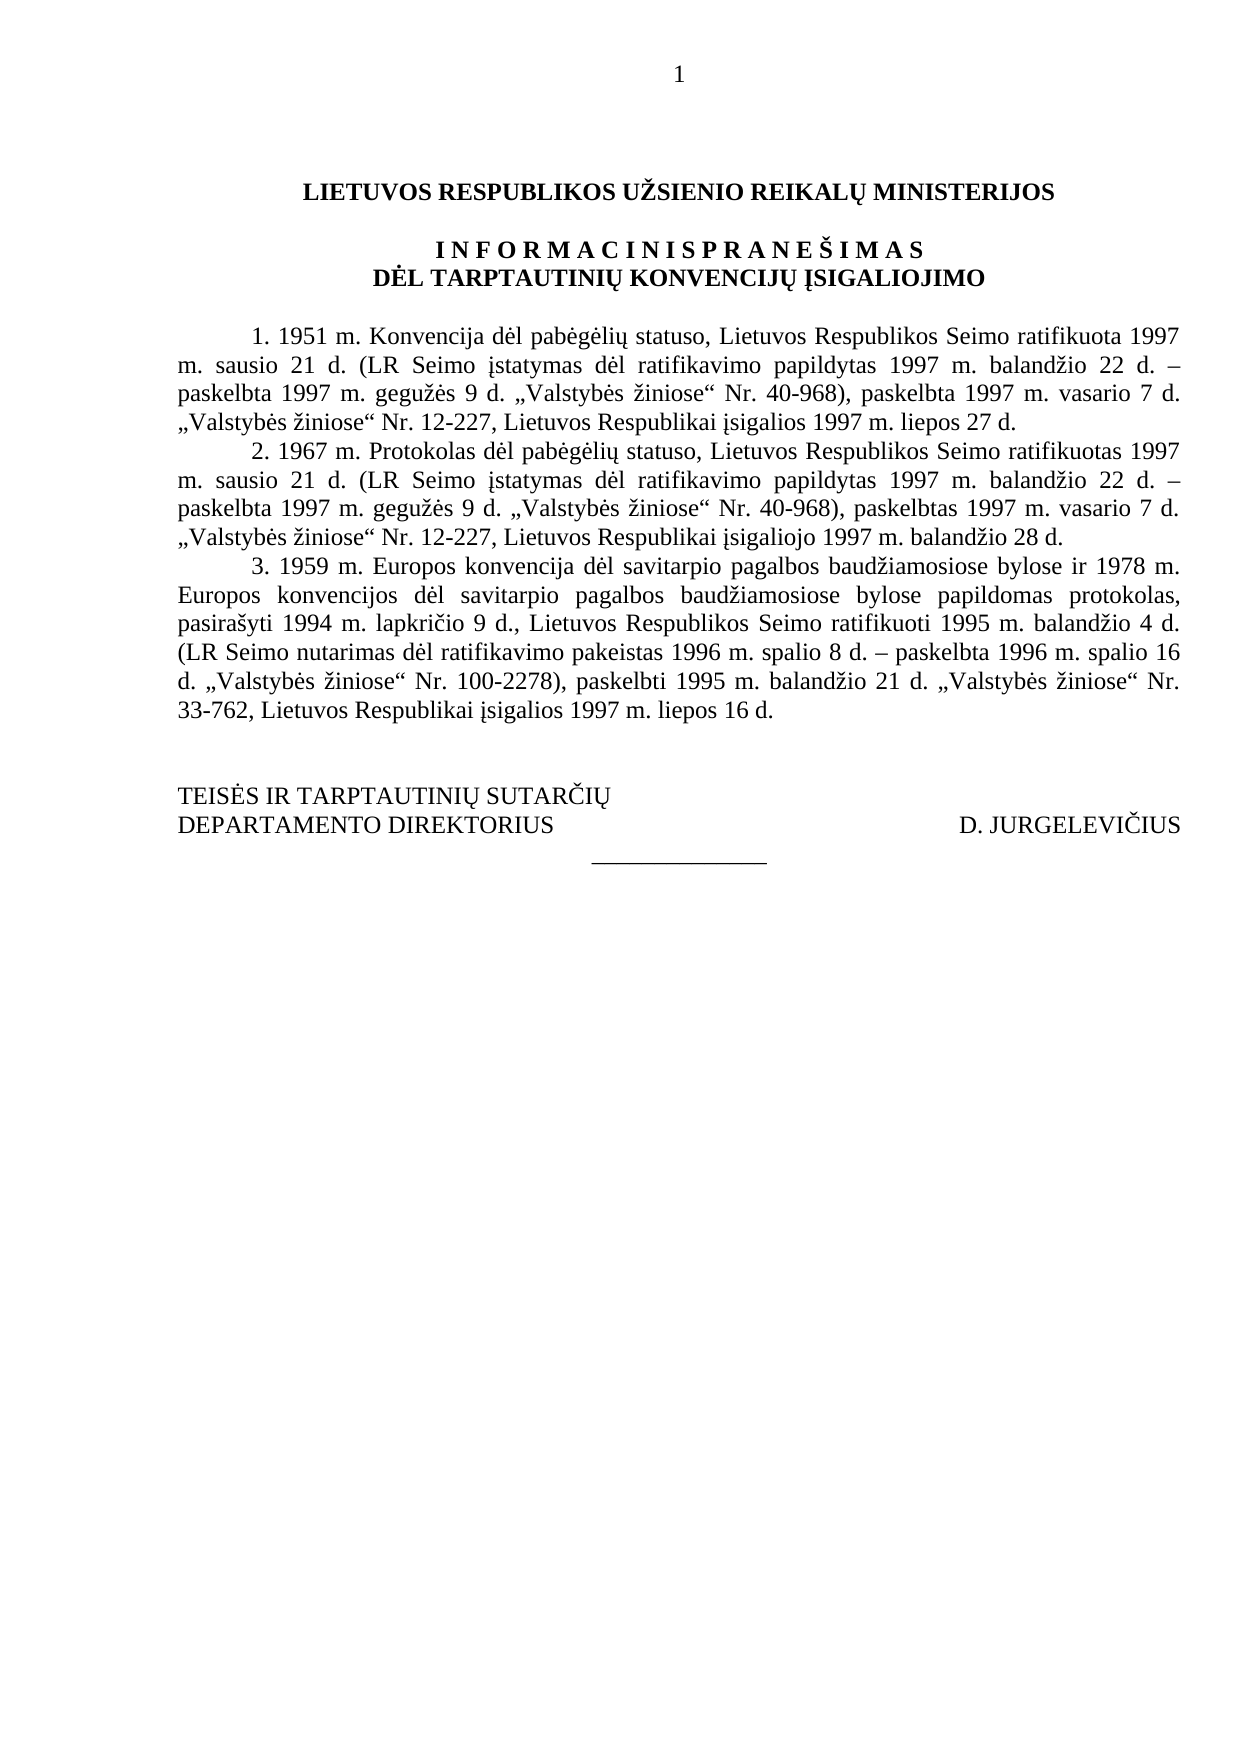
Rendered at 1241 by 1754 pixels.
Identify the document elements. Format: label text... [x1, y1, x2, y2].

text 1. 1951 m. Konvencija dėl pabėgėlių statuso, Lietuvos Respublikos Seimo ratifikuota 1997 m. sausio 21 d. (LR Seimo įstatymas dėl ratifikavimo papildytas 1997 m. balandžio 22 d. – paskelbta 1997 m. gegužės 9 d. „Valstybės žiniose“ Nr. 40-968), paskelbta 1997 m. vasario 7 d. „Valstybės žiniose“ Nr. 12-227, Lietuvos Respublikai įsigalios 1997 m. liepos 27 d. [177, 321, 1181, 436]
text TEISĖS IR TARPTAUTINIŲ SUTARČIŲ [177, 781, 1181, 810]
text ______________ [177, 838, 1181, 867]
text 2. 1967 m. Protokolas dėl pabėgėlių statuso, Lietuvos Respublikos Seimo ratifikuotas 1997 m. sausio 21 d. (LR Seimo įstatymas dėl ratifikavimo papildytas 1997 m. balandžio 22 d. – paskelbta 1997 m. gegužės 9 d. „Valstybės žiniose“ Nr. 40-968), paskelbtas 1997 m. vasario 7 d. „Valstybės žiniose“ Nr. 12-227, Lietuvos Respublikai įsigaliojo 1997 m. balandžio 28 d. [177, 436, 1181, 551]
text LIETUVOS RESPUBLIKOS UŽSIENIO REIKALŲ MINISTERIJOS [177, 177, 1181, 206]
text I N F O R M A C I N I S P R A N E Š I M A S [177, 235, 1181, 263]
text DĖL TARPTAUTINIŲ KONVENCIJŲ ĮSIGALIOJIMO [177, 263, 1181, 292]
text 3. 1959 m. Europos konvencija dėl savitarpio pagalbos baudžiamosiose bylose ir 1978 m. Europos konvencijos dėl savitarpio pagalbos baudžiamosiose bylose papildomas protokolas, pasirašyti 1994 m. lapkričio 9 d., Lietuvos Respublikos Seimo ratifikuoti 1995 m. balandžio 4 d. (LR Seimo nutarimas dėl ratifikavimo pakeistas 1996 m. spalio 8 d. – paskelbta 1996 m. spalio 16 d. „Valstybės žiniose“ Nr. 100-2278), paskelbti 1995 m. balandžio 21 d. „Valstybės žiniose“ Nr. 33-762, Lietuvos Respublikai įsigalios 1997 m. liepos 16 d. [177, 551, 1181, 723]
text DEPARTAMENTO DIREKTORIUS D. JURGELEVIČIUS [177, 810, 1181, 838]
